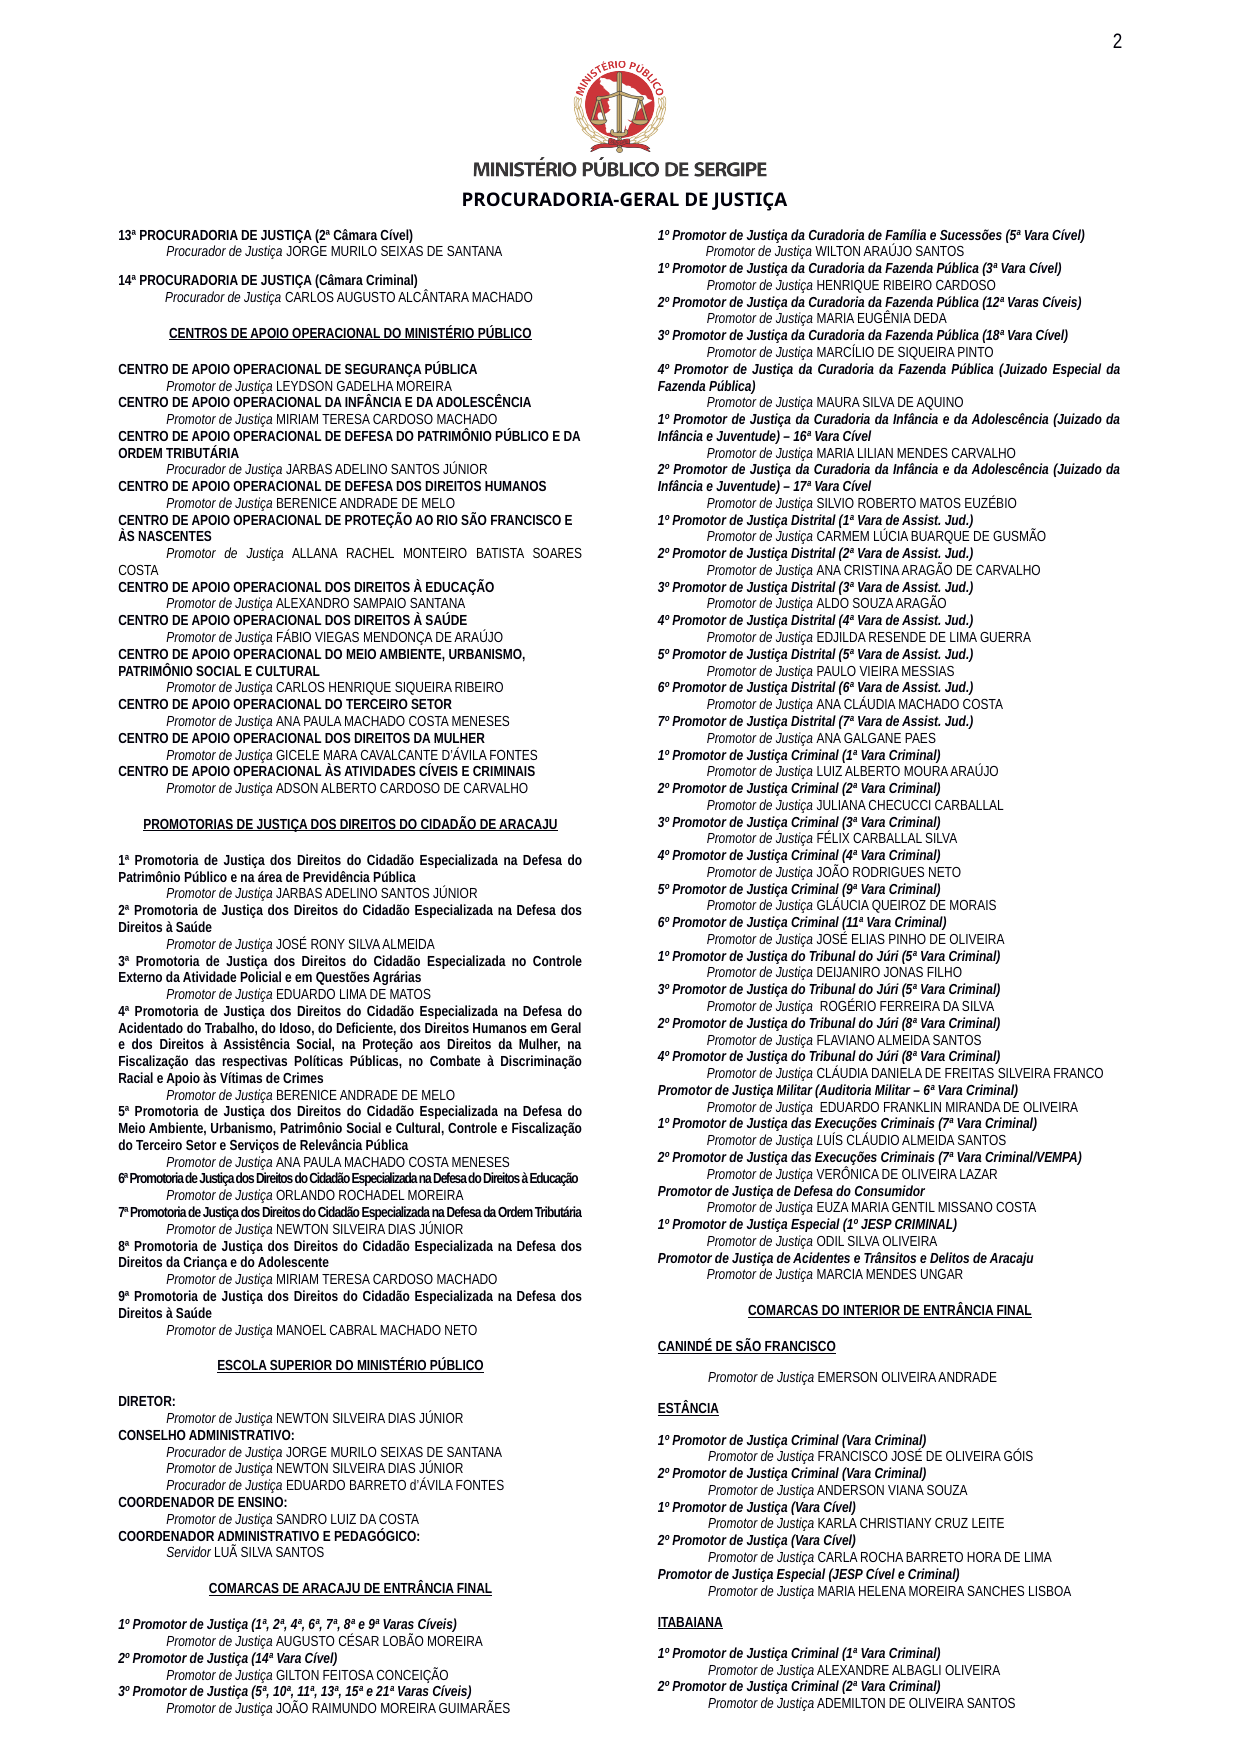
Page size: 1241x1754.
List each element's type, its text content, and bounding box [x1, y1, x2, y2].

text Promotor de Justiça MAURA SILVA DE AQUINO [658, 394, 1122, 411]
text CENTRO DE APOIO OPERACIONAL DO MEIO AMBIENTE, URBANISMO, PATRIMÔNIO SOCIAL E CULTURAL [118, 646, 583, 679]
text DIRETOR: [118, 1393, 583, 1410]
text Promotor de Justiça LUIZ ALBERTO MOURA ARAÚJO [658, 763, 1122, 780]
text Promotor de Justiça EDUARDO LIMA DE MATOS [118, 986, 583, 1003]
text Promotor de Justiça de Acidentes e Trânsitos e Delitos de Aracaju [658, 1249, 1122, 1266]
text Promotor de Justiça de Defesa do Consumidor [658, 1182, 1122, 1199]
text COMARCAS DO INTERIOR DE ENTRÂNCIA FINAL [658, 1302, 1122, 1319]
text Procurador de Justiça JORGE MURILO SEIXAS DE SANTANA [119, 243, 583, 260]
text Promotor de Justiça ORLANDO ROCHADEL MOREIRA [118, 1187, 583, 1204]
text Promotor de Justiça CARMEM LÚCIA BUARQUE DE GUSMÃO [658, 528, 1122, 545]
text 5º Promotor de Justiça Criminal (9ª Vara Criminal) [658, 880, 1122, 897]
text Promotor de Justiça GLÁUCIA QUEIROZ DE MORAIS [658, 897, 1122, 914]
text 1º Promotor de Justiça da Curadoria da Fazenda Pública (3ª Vara Cível) [658, 260, 1122, 277]
text 3º Promotor de Justiça da Curadoria da Fazenda Pública (18ª Vara Cível) [658, 327, 1122, 344]
text Promotor de Justiça FLAVIANO ALMEIDA SANTOS [658, 1031, 1122, 1048]
text 1º Promotor de Justiça do Tribunal do Júri (5ª Vara Criminal) [658, 947, 1122, 964]
text Promotor de Justiça BERENICE ANDRADE DE MELO [118, 495, 583, 511]
text 2º Promotor de Justiça Distrital (2ª Vara de Assist. Jud.) [658, 545, 1122, 562]
text 1º Promotor de Justiça Especial (1º JESP CRIMINAL) [658, 1216, 1122, 1233]
text Promotor de Justiça JARBAS ADELINO SANTOS JÚNIOR [118, 885, 583, 902]
text Promotor de Justiça ALLANA RACHEL MONTEIRO BATISTA SOARES COSTA [118, 545, 583, 578]
text 1º Promotor de Justiça das Execuções Criminais (7ª Vara Criminal) [658, 1115, 1122, 1132]
text Promotor de Justiça ANDERSON VIANA SOUZA [658, 1482, 1122, 1498]
text Promotor de Justiça NEWTON SILVEIRA DIAS JÚNIOR [118, 1460, 583, 1477]
text ESCOLA SUPERIOR DO MINISTÉRIO PÚBLICO [118, 1357, 583, 1374]
text Promotor de Justiça CARLA ROCHA BARRETO HORA DE LIMA [658, 1549, 1122, 1566]
text 2º Promotor de Justiça Criminal (2ª Vara Criminal) [658, 1678, 1122, 1695]
text Promotor de Justiça ADEMILTON DE OLIVEIRA SANTOS [658, 1695, 1122, 1712]
text Promotor de Justiça DEIJANIRO JONAS FILHO [658, 964, 1122, 981]
text 6ª Promotoria de Justiça dos Direitos do Cidadão Especializada na Defesa do Direitos à Educação [118, 1170, 583, 1187]
text 5º Promotor de Justiça Distrital (5ª Vara de Assist. Jud.) [658, 646, 1122, 662]
text Promotor de Justiça NEWTON SILVEIRA DIAS JÚNIOR [118, 1221, 583, 1237]
text 3º Promotor de Justiça do Tribunal do Júri (5ª Vara Criminal) [658, 981, 1122, 998]
text Promotor de Justiça JOSÉ ELIAS PINHO DE OLIVEIRA [658, 931, 1122, 947]
text 2º Promotor de Justiça (14ª Vara Cível) [118, 1649, 583, 1666]
text COORDENADOR ADMINISTRATIVO E PEDAGÓGICO: [118, 1527, 583, 1544]
text Promotor de Justiça SILVIO ROBERTO MATOS EUZÉBIO [658, 495, 1122, 511]
text Promotor de Justiça CARLOS HENRIQUE SIQUEIRA RIBEIRO [118, 679, 583, 696]
text ITABAIANA [658, 1613, 1122, 1630]
picture [473, 61, 767, 179]
text 2º Promotor de Justiça das Execuções Criminais (7ª Vara Criminal/VEMPA) [658, 1149, 1122, 1166]
text 3º Promotor de Justiça Criminal (3ª Vara Criminal) [658, 813, 1122, 830]
text CENTRO DE APOIO OPERACIONAL DOS DIREITOS À EDUCAÇÃO [118, 578, 583, 595]
text CONSELHO ADMINISTRATIVO: [118, 1427, 583, 1443]
text 1ª Promotoria de Justiça dos Direitos do Cidadão Especializada na Defesa do Patrimônio Público e na área de Previdência Pública [118, 852, 583, 885]
text 4º Promotor de Justiça Criminal (4ª Vara Criminal) [658, 847, 1122, 864]
text 1º Promotor de Justiça Criminal (Vara Criminal) [658, 1431, 1122, 1448]
text Promotor de Justiça NEWTON SILVEIRA DIAS JÚNIOR [118, 1410, 583, 1427]
text 2º Promotor de Justiça (Vara Cível) [658, 1532, 1122, 1549]
text 4ª Promotoria de Justiça dos Direitos do Cidadão Especializada na Defesa do Acidentado do Trabalho, do Idoso, do Deficiente, dos Direitos Humanos em Geral e dos Direitos à Assistência Social, na Proteção aos Direitos da Mulher, na Fiscalização das respectivas Políticas Públicas, no Combate à Discriminação Racial e Apoio às Vítimas de Crimes [118, 1003, 583, 1086]
text Promotor de Justiça PAULO VIEIRA MESSIAS [658, 662, 1122, 679]
text Promotor de Justiça ALDO SOUZA ARAGÃO [658, 595, 1122, 612]
text 7ª Promotoria de Justiça dos Direitos do Cidadão Especializada na Defesa da Ordem Tributária [118, 1204, 583, 1221]
text Promotor de Justiça GICELE MARA CAVALCANTE D’ÁVILA FONTES [118, 746, 583, 763]
text Promotor de Justiça ANA CLÁUDIA MACHADO COSTA [658, 696, 1122, 713]
text COORDENADOR DE ENSINO: [118, 1494, 583, 1511]
text 7º Promotor de Justiça Distrital (7ª Vara de Assist. Jud.) [658, 713, 1122, 729]
text Promotor de Justiça AUGUSTO CÉSAR LOBÃO MOREIRA [118, 1633, 583, 1649]
text 1º Promotor de Justiça da Curadoria da Infância e da Adolescência (Juizado da Infância e Juventude) – 16ª Vara Cível [658, 411, 1122, 444]
text Promotor de Justiça MARCÍLIO DE SIQUEIRA PINTO [658, 344, 1122, 361]
text CENTRO DE APOIO OPERACIONAL DE DEFESA DOS DIREITOS HUMANOS [118, 478, 583, 495]
text 2º Promotor de Justiça da Curadoria da Fazenda Pública (12ª Varas Cíveis) [658, 293, 1122, 310]
text Promotor de Justiça VERÔNICA DE OLIVEIRA LAZAR [658, 1166, 1122, 1182]
text 2ª Promotoria de Justiça dos Direitos do Cidadão Especializada na Defesa dos Direitos à Saúde [118, 902, 583, 936]
text Promotor de Justiça EMERSON OLIVEIRA ANDRADE [658, 1369, 1122, 1386]
text Promotor de Justiça HENRIQUE RIBEIRO CARDOSO [658, 277, 1122, 293]
text CENTRO DE APOIO OPERACIONAL DE DEFESA DO PATRIMÔNIO PÚBLICO E DA ORDEM TRIBUTÁRIA [118, 428, 583, 461]
text 1º Promotor de Justiça Criminal (1ª Vara Criminal) [658, 1645, 1122, 1661]
text 8ª Promotoria de Justiça dos Direitos do Cidadão Especializada na Defesa dos Direitos da Criança e do Adolescente [118, 1237, 583, 1271]
text Promotor de Justiça ANA GALGANE PAES [658, 729, 1122, 746]
text 3º Promotor de Justiça Distrital (3ª Vara de Assist. Jud.) [658, 578, 1122, 595]
text Promotor de Justiça LUÍS CLÁUDIO ALMEIDA SANTOS [658, 1132, 1122, 1149]
text 4º Promotor de Justiça da Curadoria da Fazenda Pública (Juizado Especial da Fazenda Pública) [658, 361, 1122, 394]
text Promotor de Justiça MIRIAM TERESA CARDOSO MACHADO [118, 411, 583, 428]
text Promotor de Justiça MANOEL CABRAL MACHADO NETO [118, 1321, 583, 1338]
text Promotor de Justiça JOÃO RODRIGUES NETO [658, 864, 1122, 880]
text 1º Promotor de Justiça da Curadoria de Família e Sucessões (5ª Vara Cível) [658, 226, 1122, 243]
text 6º Promotor de Justiça Criminal (11ª Vara Criminal) [658, 914, 1122, 931]
text COMARCAS DE ARACAJU DE ENTRÂNCIA FINAL [118, 1580, 583, 1597]
text Promotor de Justiça JOÃO RAIMUNDO MOREIRA GUIMARÃES [118, 1700, 583, 1717]
text Promotor de Justiça WILTON ARAÚJO SANTOS [658, 243, 1122, 260]
text Procurador de Justiça CARLOS AUGUSTO ALCÂNTARA MACHADO [119, 289, 583, 305]
text CENTROS DE APOIO OPERACIONAL DO MINISTÉRIO PÚBLICO [118, 324, 583, 341]
text Promotor de Justiça ANA PAULA MACHADO COSTA MENESES [118, 713, 583, 729]
text 1º Promotor de Justiça (1ª, 2ª, 4ª, 6ª, 7ª, 8ª e 9ª Varas Cíveis) [118, 1616, 583, 1633]
text Promotor de Justiça Especial (JESP Cível e Criminal) [658, 1566, 1122, 1582]
text Promotor de Justiça ADSON ALBERTO CARDOSO DE CARVALHO [118, 780, 583, 797]
text 3ª Promotoria de Justiça dos Direitos do Cidadão Especializada no Controle Externo da Atividade Policial e em Questões Agrárias [118, 952, 583, 986]
text Promotor de Justiça ALEXANDRO SAMPAIO SANTANA [118, 595, 583, 612]
text Promotor de Justiça JULIANA CHECUCCI CARBALLAL [658, 797, 1122, 813]
text 2º Promotor de Justiça Criminal (Vara Criminal) [658, 1465, 1122, 1482]
text Promotor de Justiça MARCIA MENDES UNGAR [658, 1266, 1122, 1283]
text 2º Promotor de Justiça Criminal (2ª Vara Criminal) [658, 780, 1122, 797]
text Procurador de Justiça JARBAS ADELINO SANTOS JÚNIOR [118, 461, 583, 478]
text ESTÂNCIA [658, 1400, 1122, 1417]
text 1º Promotor de Justiça (Vara Cível) [658, 1498, 1122, 1515]
text Promotor de Justiça MARIA HELENA MOREIRA SANCHES LISBOA [658, 1582, 1122, 1599]
text 4º Promotor de Justiça do Tribunal do Júri (8ª Vara Criminal) [658, 1048, 1122, 1065]
text CENTRO DE APOIO OPERACIONAL DE PROTEÇÃO AO RIO SÃO FRANCISCO E ÀS NASCENTES [118, 511, 583, 545]
text CENTRO DE APOIO OPERACIONAL DO TERCEIRO SETOR [118, 696, 583, 713]
text 1º Promotor de Justiça Distrital (1ª Vara de Assist. Jud.) [658, 511, 1122, 528]
text Promotor de Justiça LEYDSON GADELHA MOREIRA [118, 377, 583, 394]
text Promotor de Justiça FÁBIO VIEGAS MENDONÇA DE ARAÚJO [118, 629, 583, 646]
text Promotor de Justiça CLÁUDIA DANIELA DE FREITAS SILVEIRA FRANCO [658, 1065, 1122, 1082]
text Promotor de Justiça ALEXANDRE ALBAGLI OLIVEIRA [658, 1661, 1122, 1678]
text 1º Promotor de Justiça Criminal (1ª Vara Criminal) [658, 746, 1122, 763]
text Promotor de Justiça KARLA CHRISTIANY CRUZ LEITE [658, 1515, 1122, 1532]
text 14ª PROCURADORIA DE JUSTIÇA (Câmara Criminal) [118, 272, 583, 289]
text 2º Promotor de Justiça do Tribunal do Júri (8ª Vara Criminal) [658, 1014, 1122, 1031]
text CANINDÉ DE SÃO FRANCISCO [658, 1338, 1122, 1355]
text Promotor de Justiça EUZA MARIA GENTIL MISSANO COSTA [658, 1199, 1122, 1216]
text Promotor de Justiça ANA PAULA MACHADO COSTA MENESES [118, 1153, 583, 1170]
text 5ª Promotoria de Justiça dos Direitos do Cidadão Especializada na Defesa do Meio Ambiente, Urbanismo, Patrimônio Social e Cultural, Controle e Fiscalização do Terceiro Setor e Serviços de Relevância Pública [118, 1103, 583, 1153]
text Promotor de Justiça Militar (Auditoria Militar – 6ª Vara Criminal) [658, 1082, 1122, 1098]
text 3º Promotor de Justiça (5ª, 10ª, 11ª, 13ª, 15ª e 21ª Varas Cíveis) [118, 1683, 583, 1700]
text Promotor de Justiça FÉLIX CARBALLAL SILVA [658, 830, 1122, 847]
text Servidor LUÃ SILVA SANTOS [118, 1544, 583, 1561]
text CENTRO DE APOIO OPERACIONAL ÀS ATIVIDADES CÍVEIS E CRIMINAIS [118, 763, 583, 780]
text Promotor de Justiça EDJILDA RESENDE DE LIMA GUERRA [658, 629, 1122, 646]
text CENTRO DE APOIO OPERACIONAL DA INFÂNCIA E DA ADOLESCÊNCIA [118, 394, 583, 411]
text Procurador de Justiça EDUARDO BARRETO d’ÁVILA FONTES [118, 1477, 583, 1494]
text CENTRO DE APOIO OPERACIONAL DOS DIREITOS DA MULHER [118, 729, 583, 746]
text Promotor de Justiça ODIL SILVA OLIVEIRA [658, 1233, 1122, 1249]
text Promotor de Justiça SANDRO LUIZ DA COSTA [118, 1511, 583, 1527]
text Promotor de Justiça JOSÉ RONY SILVA ALMEIDA [118, 936, 583, 952]
text Procurador de Justiça JORGE MURILO SEIXAS DE SANTANA [118, 1443, 583, 1460]
text CENTRO DE APOIO OPERACIONAL DOS DIREITOS À SAÚDE [118, 612, 583, 629]
text Promotor de Justiça BERENICE ANDRADE DE MELO [118, 1086, 583, 1103]
text Promotor de Justiça FRANCISCO JOSÉ DE OLIVEIRA GÓIS [658, 1448, 1122, 1465]
text Promotor de Justiça MARIA EUGÊNIA DEDA [658, 310, 1122, 327]
text 4º Promotor de Justiça Distrital (4ª Vara de Assist. Jud.) [658, 612, 1122, 629]
text CENTRO DE APOIO OPERACIONAL DE SEGURANÇA PÚBLICA [118, 361, 583, 377]
text PROMOTORIAS DE JUSTIÇA DOS DIREITOS DO CIDADÃO DE ARACAJU [118, 816, 583, 832]
text Promotor de Justiça ANA CRISTINA ARAGÃO DE CARVALHO [658, 562, 1122, 578]
text 13ª PROCURADORIA DE JUSTIÇA (2ª Câmara Cível) [118, 226, 583, 243]
text Promotor de Justiça GILTON FEITOSA CONCEIÇÃO [118, 1666, 583, 1683]
text Promotor de Justiça EDUARDO FRANKLIN MIRANDA DE OLIVEIRA [658, 1098, 1122, 1115]
text Promotor de Justiça MIRIAM TERESA CARDOSO MACHADO [118, 1271, 583, 1288]
text Promotor de Justiça MARIA LILIAN MENDES CARVALHO [658, 444, 1122, 461]
text 6º Promotor de Justiça Distrital (6ª Vara de Assist. Jud.) [658, 679, 1122, 696]
text 9ª Promotoria de Justiça dos Direitos do Cidadão Especializada na Defesa dos Direitos à Saúde [118, 1288, 583, 1321]
text Promotor de Justiça ROGÉRIO FERREIRA DA SILVA [658, 998, 1122, 1014]
text 2º Promotor de Justiça da Curadoria da Infância e da Adolescência (Juizado da Infância e Juventude) – 17ª Vara Cível [658, 461, 1122, 495]
